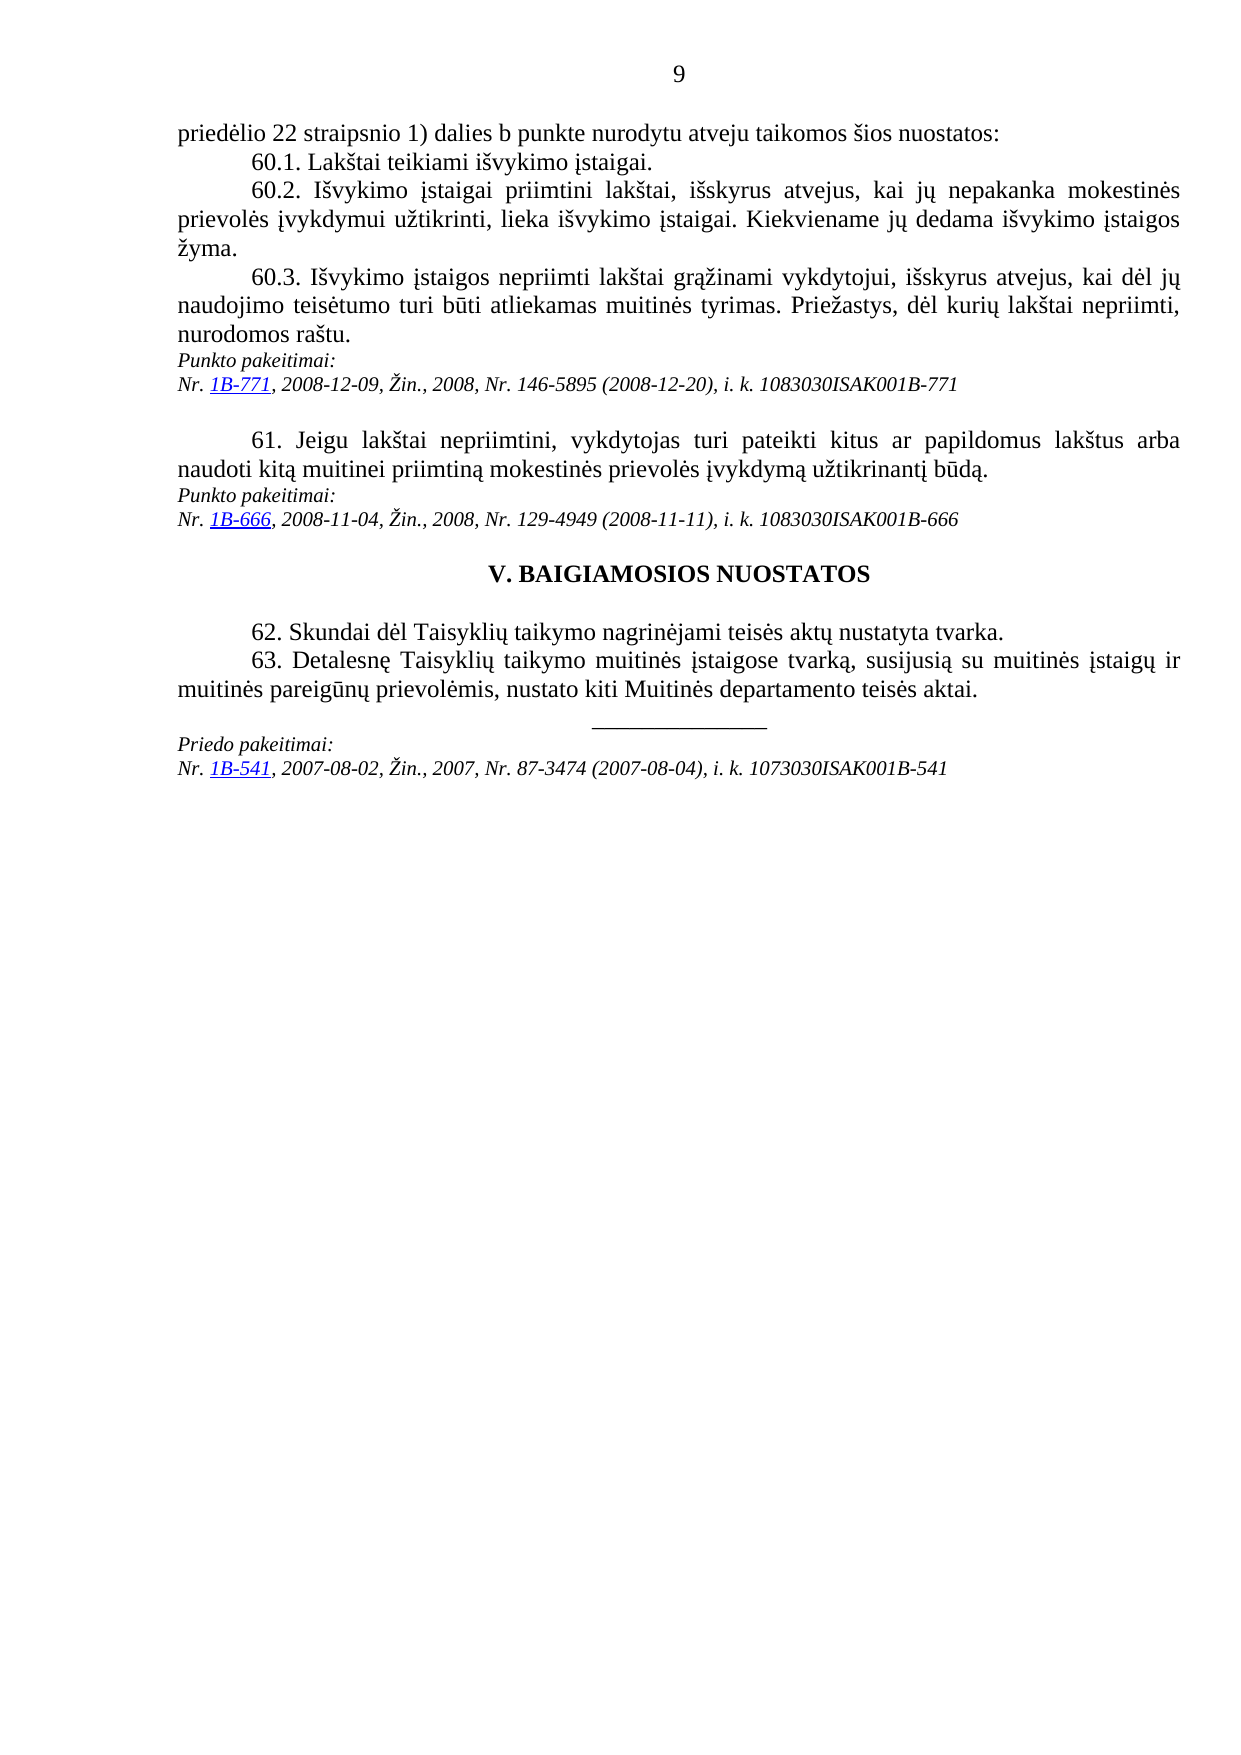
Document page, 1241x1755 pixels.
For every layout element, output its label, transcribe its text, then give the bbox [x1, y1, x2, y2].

text Nr. 1B-771, 2008-12-09, Žin., 2008, Nr. 146-5895 (2008-12-20), i. k. 1083030ISAK001B-771 [177, 372, 1181, 396]
text 60.3. Išvykimo įstaigos nepriimti lakštai grąžinami vykdytojui, išskyrus atvejus, kai dėl jų naudojimo teisėtumo turi būti atliekamas muitinės tyrimas. Priežastys, dėl kurių lakštai nepriimti, nurodomos raštu. [177, 262, 1181, 348]
text ______________ [177, 703, 1181, 732]
text V. BAIGIAMOSIOS NUOSTATOS [177, 559, 1181, 588]
text 61. Jeigu lakštai nepriimtini, vykdytojas turi pateikti kitus ar papildomus lakštus arba naudoti kitą muitinei priimtiną mokestinės prievolės įvykdymą užtikrinantį būdą. [177, 425, 1181, 482]
text 63. Detalesnę Taisyklių taikymo muitinės įstaigose tvarką, susijusią su muitinės įstaigų ir muitinės pareigūnų prievolėmis, nustato kiti Muitinės departamento teisės aktai. [177, 646, 1181, 703]
text 60.1. Lakštai teikiami išvykimo įstaigai. [177, 147, 1181, 176]
text Punkto pakeitimai: [177, 348, 1181, 372]
text 60.2. Išvykimo įstaigai priimtini lakštai, išskyrus atvejus, kai jų nepakanka mokestinės prievolės įvykdymui užtikrinti, lieka išvykimo įstaigai. Kiekviename jų dedama išvykimo įstaigos žyma. [177, 176, 1181, 262]
text priedėlio 22 straipsnio 1) dalies b punkte nurodytu atveju taikomos šios nuostatos: [177, 118, 1181, 147]
text Punkto pakeitimai: [177, 482, 1181, 507]
text 62. Skundai dėl Taisyklių taikymo nagrinėjami teisės aktų nustatyta tvarka. [177, 617, 1181, 646]
text Priedo pakeitimai: [177, 732, 1181, 756]
text Nr. 1B-541, 2007-08-02, Žin., 2007, Nr. 87-3474 (2007-08-04), i. k. 1073030ISAK001B-541 [177, 756, 1181, 780]
text Nr. 1B-666, 2008-11-04, Žin., 2008, Nr. 129-4949 (2008-11-11), i. k. 1083030ISAK001B-666 [177, 507, 1181, 531]
